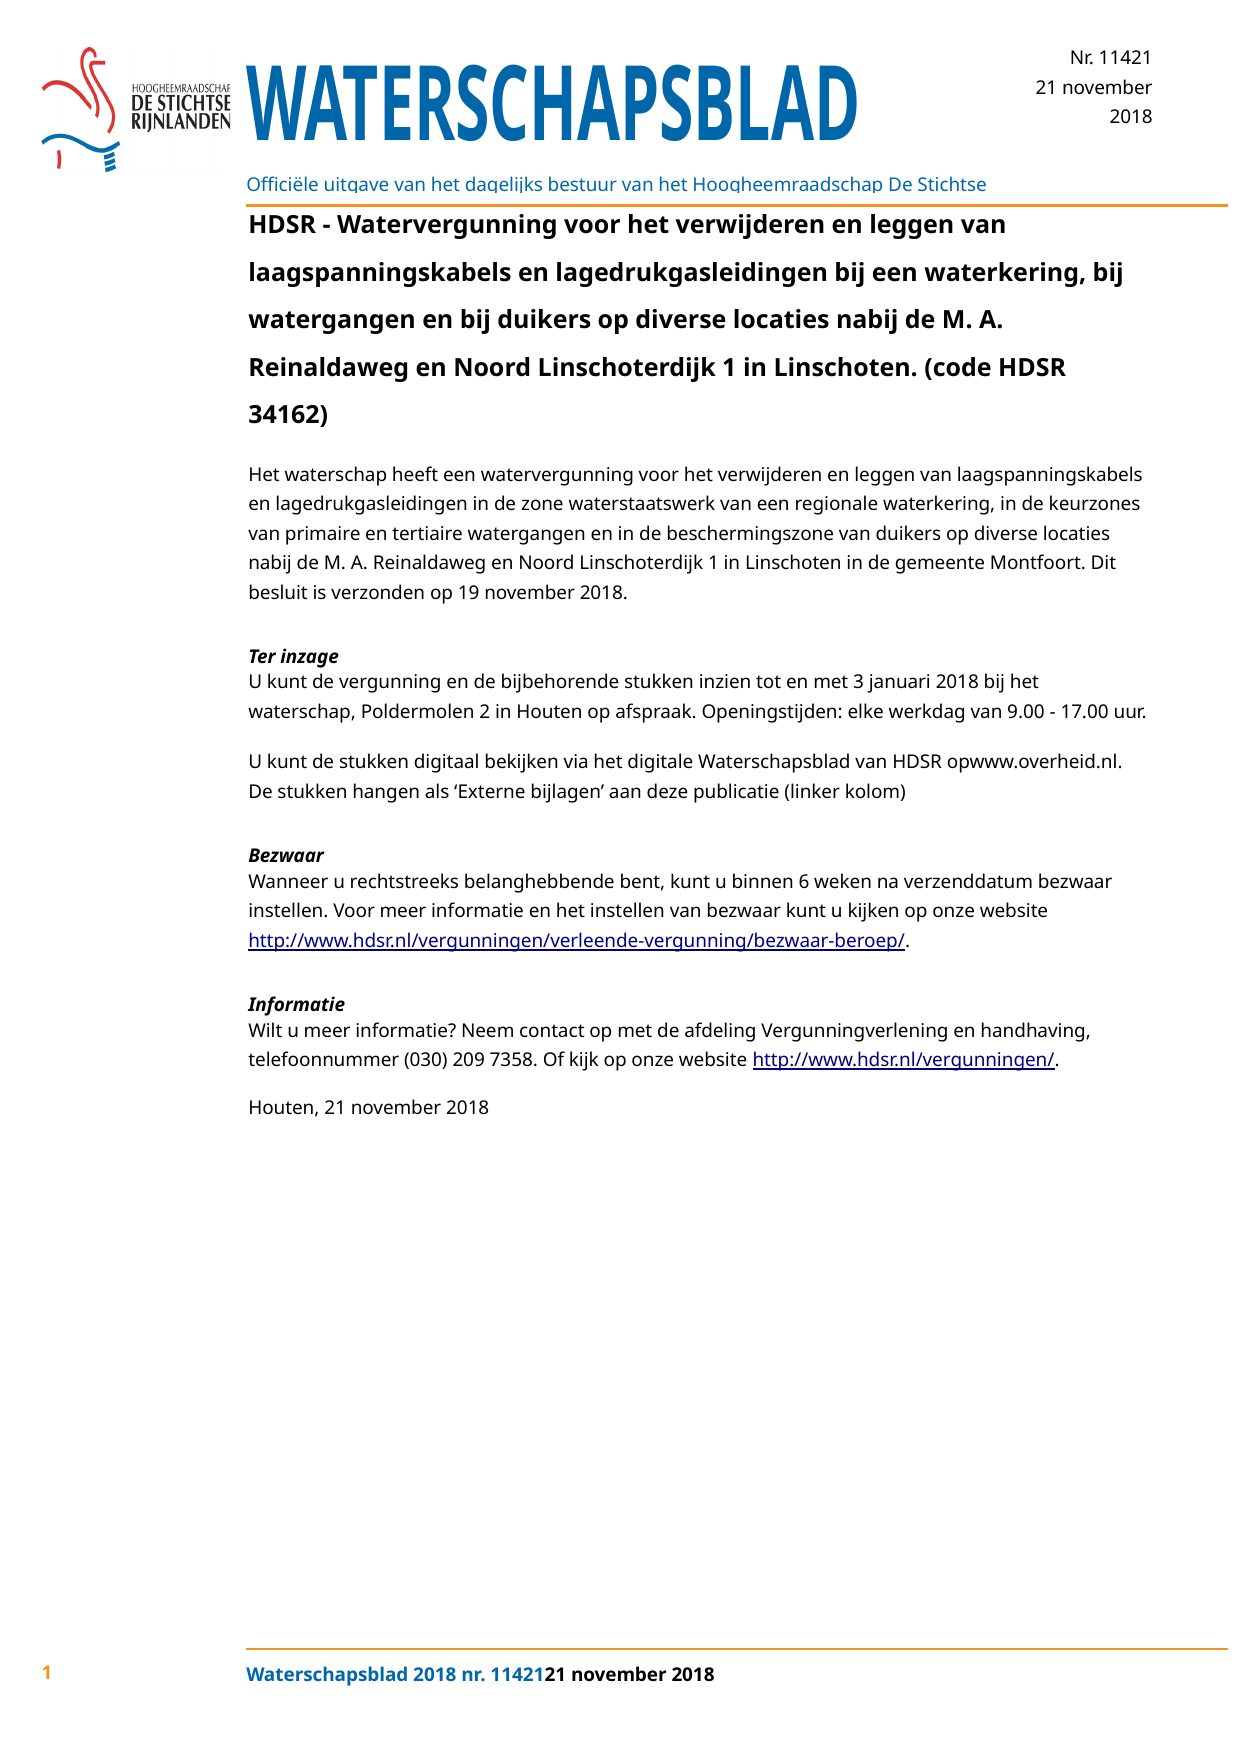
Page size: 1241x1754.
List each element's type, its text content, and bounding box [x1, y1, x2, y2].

text Houten, 21 november 2018 [248, 1094, 1152, 1120]
text Informatie [248, 991, 1152, 1017]
text U kunt de vergunning en de bijbehorende stukken inzien tot en met 3 januari 2018 bij het waterschap, Poldermolen 2 in Houten op afspraak. Openingstijden: elke werkdag van 9.00 - 17.00 uur. [248, 669, 1152, 724]
picture [41, 47, 231, 172]
text HDSR - Watervergunning voor het verwijderen en leggen van laagspanningskabels en lagedrukgasleidingen bij een waterkering, bij watergangen en bij duikers op diverse locaties nabij de M. A. Reinaldaweg en Noord Linschoterdijk 1 in Linschoten. (code HDSR 34162) [248, 207, 1152, 431]
text U kunt de stukken digitaal bekijken via het digitale Waterschapsblad van HDSR opwww.overheid.nl. De stukken hangen als ‘Externe bijlagen’ aan deze publicatie (linker kolom) [248, 749, 1152, 804]
text Bezwaar [248, 842, 1152, 868]
text Ter inzage [248, 643, 1152, 669]
text Wilt u meer informatie? Neem contact op met de afdeling Vergunningverlening en handhaving, telefoonnummer (030) 209 7358. Of kijk op onze website http://www.hdsr.nl/vergunningen/. [248, 1017, 1152, 1072]
text Het waterschap heeft een watervergunning voor het verwijderen en leggen van laagspanningskabels en lagedrukgasleidingen in de zone waterstaatswerk van een regionale waterkering, in de keurzones van primaire en tertiaire watergangen en in de beschermingszone van duikers op diverse locaties nabij de M. A. Reinaldaweg en Noord Linschoterdijk 1 in Linschoten in de gemeente Montfoort. Dit besluit is verzonden op 19 november 2018. [248, 461, 1152, 605]
text Wanneer u rechtstreeks belanghebbende bent, kunt u binnen 6 weken na verzenddatum bezwaar instellen. Voor meer informatie en het instellen van bezwaar kunt u kijken op onze website http://www.hdsr.nl/vergunningen/verleende-vergunning/bezwaar-beroep/. [248, 868, 1152, 953]
